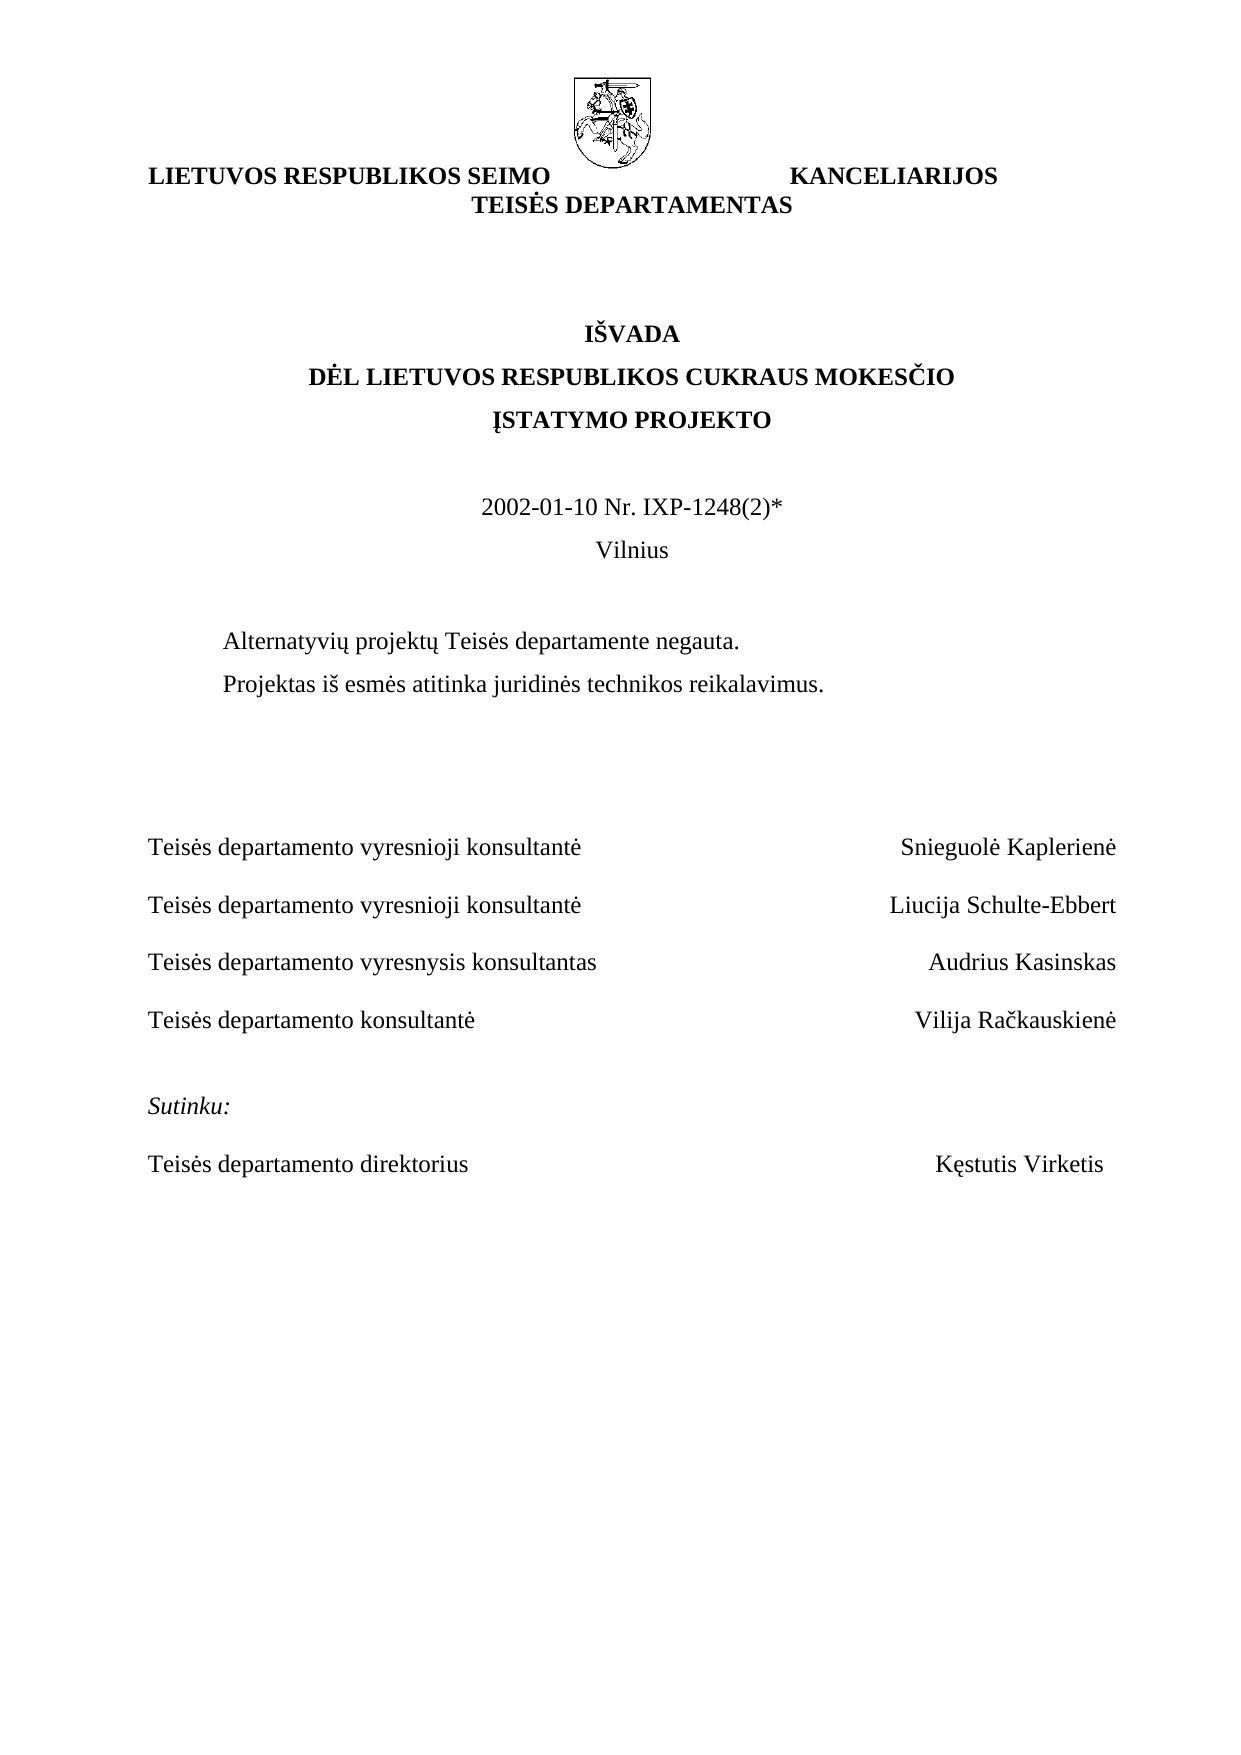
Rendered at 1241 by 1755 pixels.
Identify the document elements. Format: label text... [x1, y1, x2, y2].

text LIETUVOS RESPUBLIKOS SEIMO KANCELIARIJOS [148, 161, 1116, 190]
text Projektas iš esmės atitinka juridinės technikos reikalavimus. [148, 669, 1116, 698]
text IŠVADA [148, 319, 1116, 348]
text Teisės departamento konsultantė Vilija Račkauskienė [148, 1005, 1116, 1034]
text Sutinku: [148, 1091, 1116, 1120]
text DĖL LIETUVOS RESPUBLIKOS CUKRAUS MOKESČIO [148, 362, 1116, 391]
text ĮSTATYMO PROJEKTO [148, 406, 1116, 434]
text Teisės departamento vyresnioji konsultantė Snieguolė Kaplerienė [148, 832, 1116, 861]
text Teisės departamento vyresnioji konsultantė Liucija Schulte-Ebbert [148, 890, 1116, 919]
text Teisės departamento vyresnysis konsultantas Audrius Kasinskas [148, 947, 1116, 976]
text Alternatyvių projektų Teisės departamente negauta. [148, 626, 1116, 655]
text TEISĖS DEPARTAMENTAS [148, 190, 1116, 219]
subtitle Vilnius [148, 535, 1116, 564]
text Teisės departamento direktorius Kęstutis Virketis [148, 1149, 1116, 1177]
text 2002-01-10 Nr. IXP-1248(2)* [148, 492, 1116, 521]
